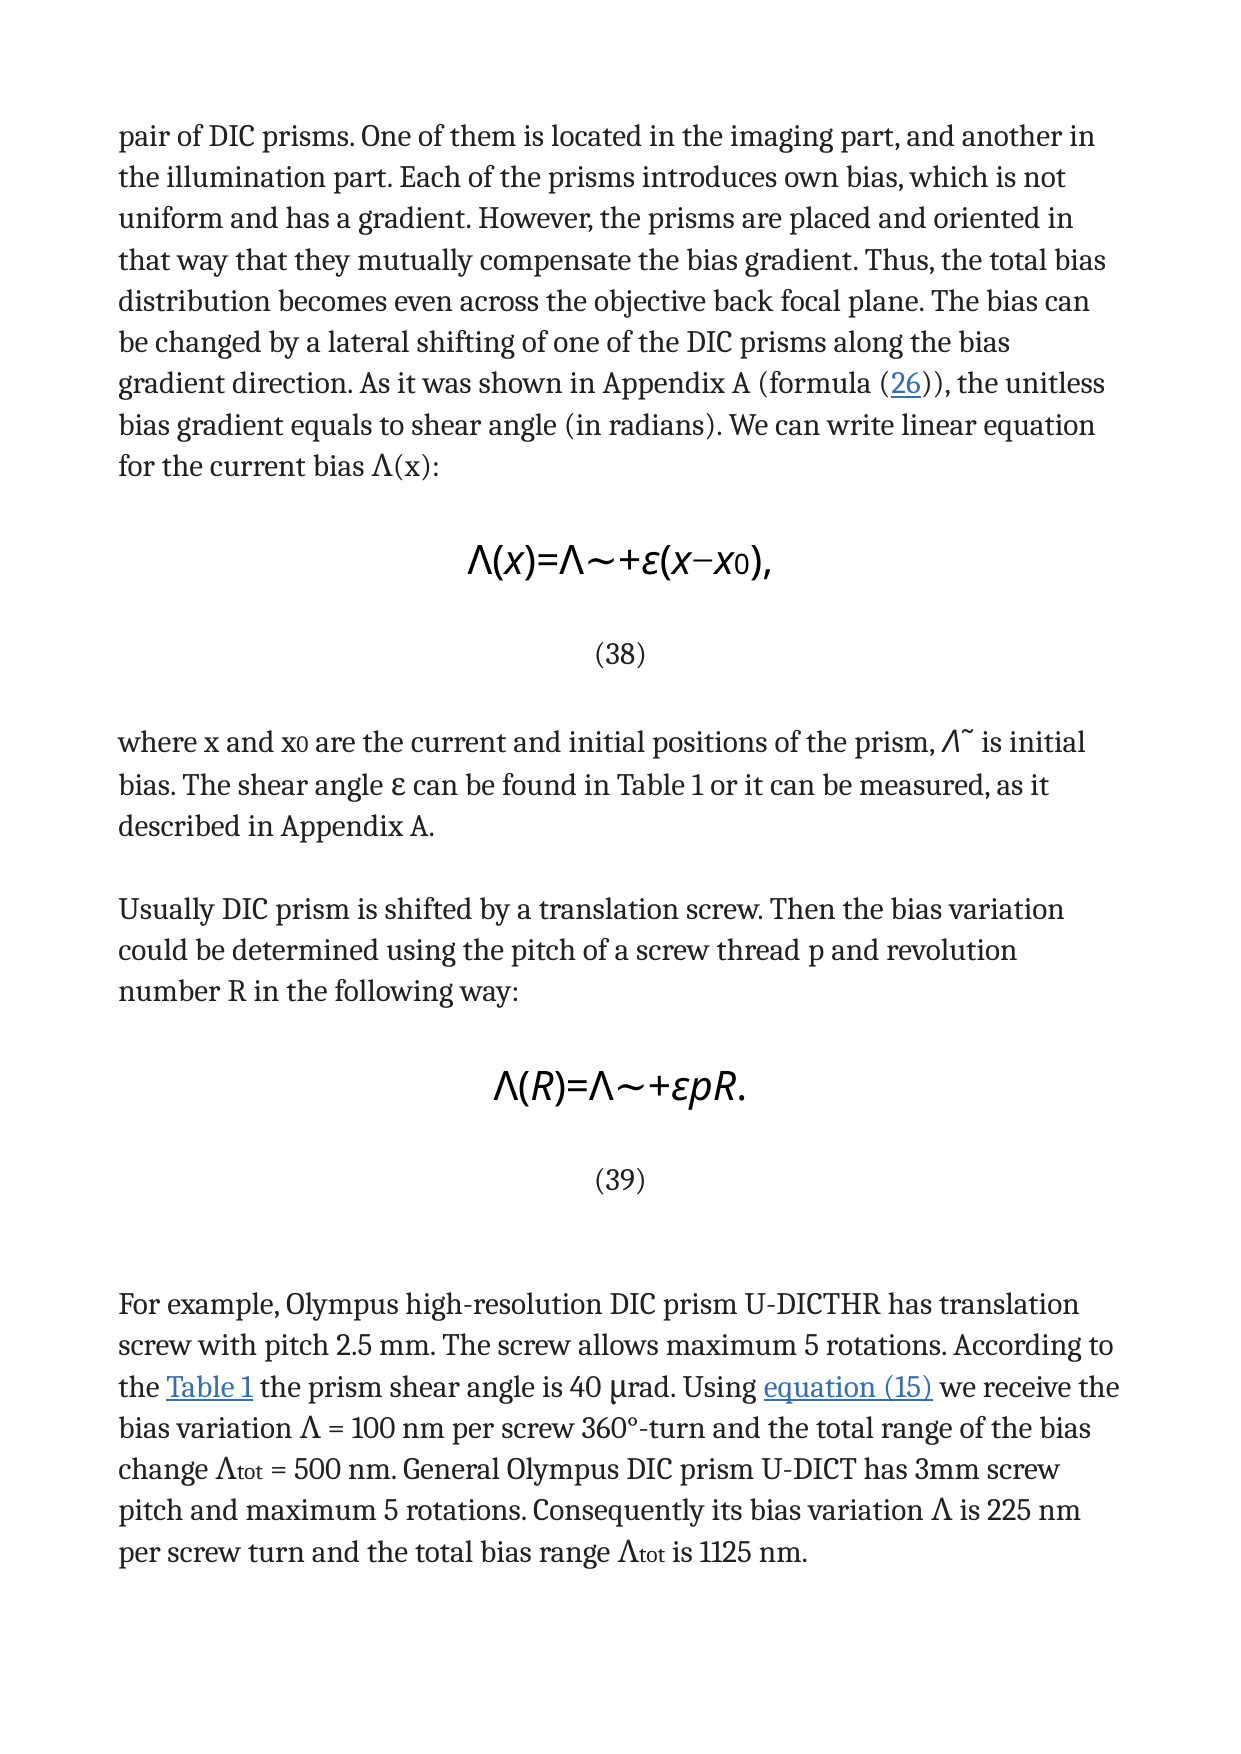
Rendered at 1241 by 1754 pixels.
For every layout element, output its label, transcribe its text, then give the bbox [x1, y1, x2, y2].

text Λ(x)=Λ∼+ε(x−x0), [118, 531, 1122, 586]
text (39) [118, 1162, 1122, 1198]
text Usually DIC prism is shifted by a translation screw. Then the bias variation could be determined using the pitch of a screw thread p and revolution number R in the following way: [118, 891, 1122, 1010]
text For example, Olympus high-resolution DIC prism U-DICTHR has translation screw with pitch 2.5 mm. The screw allows maximum 5 rotations. According to the Table 1 the prism shear angle is 40 μrad. Using equation (15) we receive the bias variation Λ = 100 nm per screw 360°-turn and the total range of the bias change Λtot = 500 nm. General Olympus DIC prism U-DICT has 3mm screw pitch and maximum 5 rotations. Consequently its bias variation Λ is 225 nm per screw turn and the total bias range Λtot is 1125 nm. [118, 1286, 1122, 1570]
text pair of DIC prisms. One of them is located in the imaging part, and another in the illumination part. Each of the prisms introduces own bias, which is not uniform and has a gradient. However, the prisms are placed and oriented in that way that they mutually compensate the bias gradient. Thus, the total bias distribution becomes even across the objective back focal plane. The bias can be changed by a lateral shifting of one of the DIC prisms along the bias gradient direction. As it was shown in Appendix A (formula (26)), the unitless bias gradient equals to shear angle (in radians). We can write linear equation for the current bias Λ(x): [118, 118, 1122, 484]
text (38) [118, 636, 1122, 672]
text Λ(R)=Λ∼+εpR. [118, 1057, 1122, 1112]
text where x and x0 are the current and initial positions of the prism, Λ˜ is initial bias. The shear angle ε can be found in Table 1 or it can be measured, as it described in Appendix A. [118, 719, 1122, 844]
